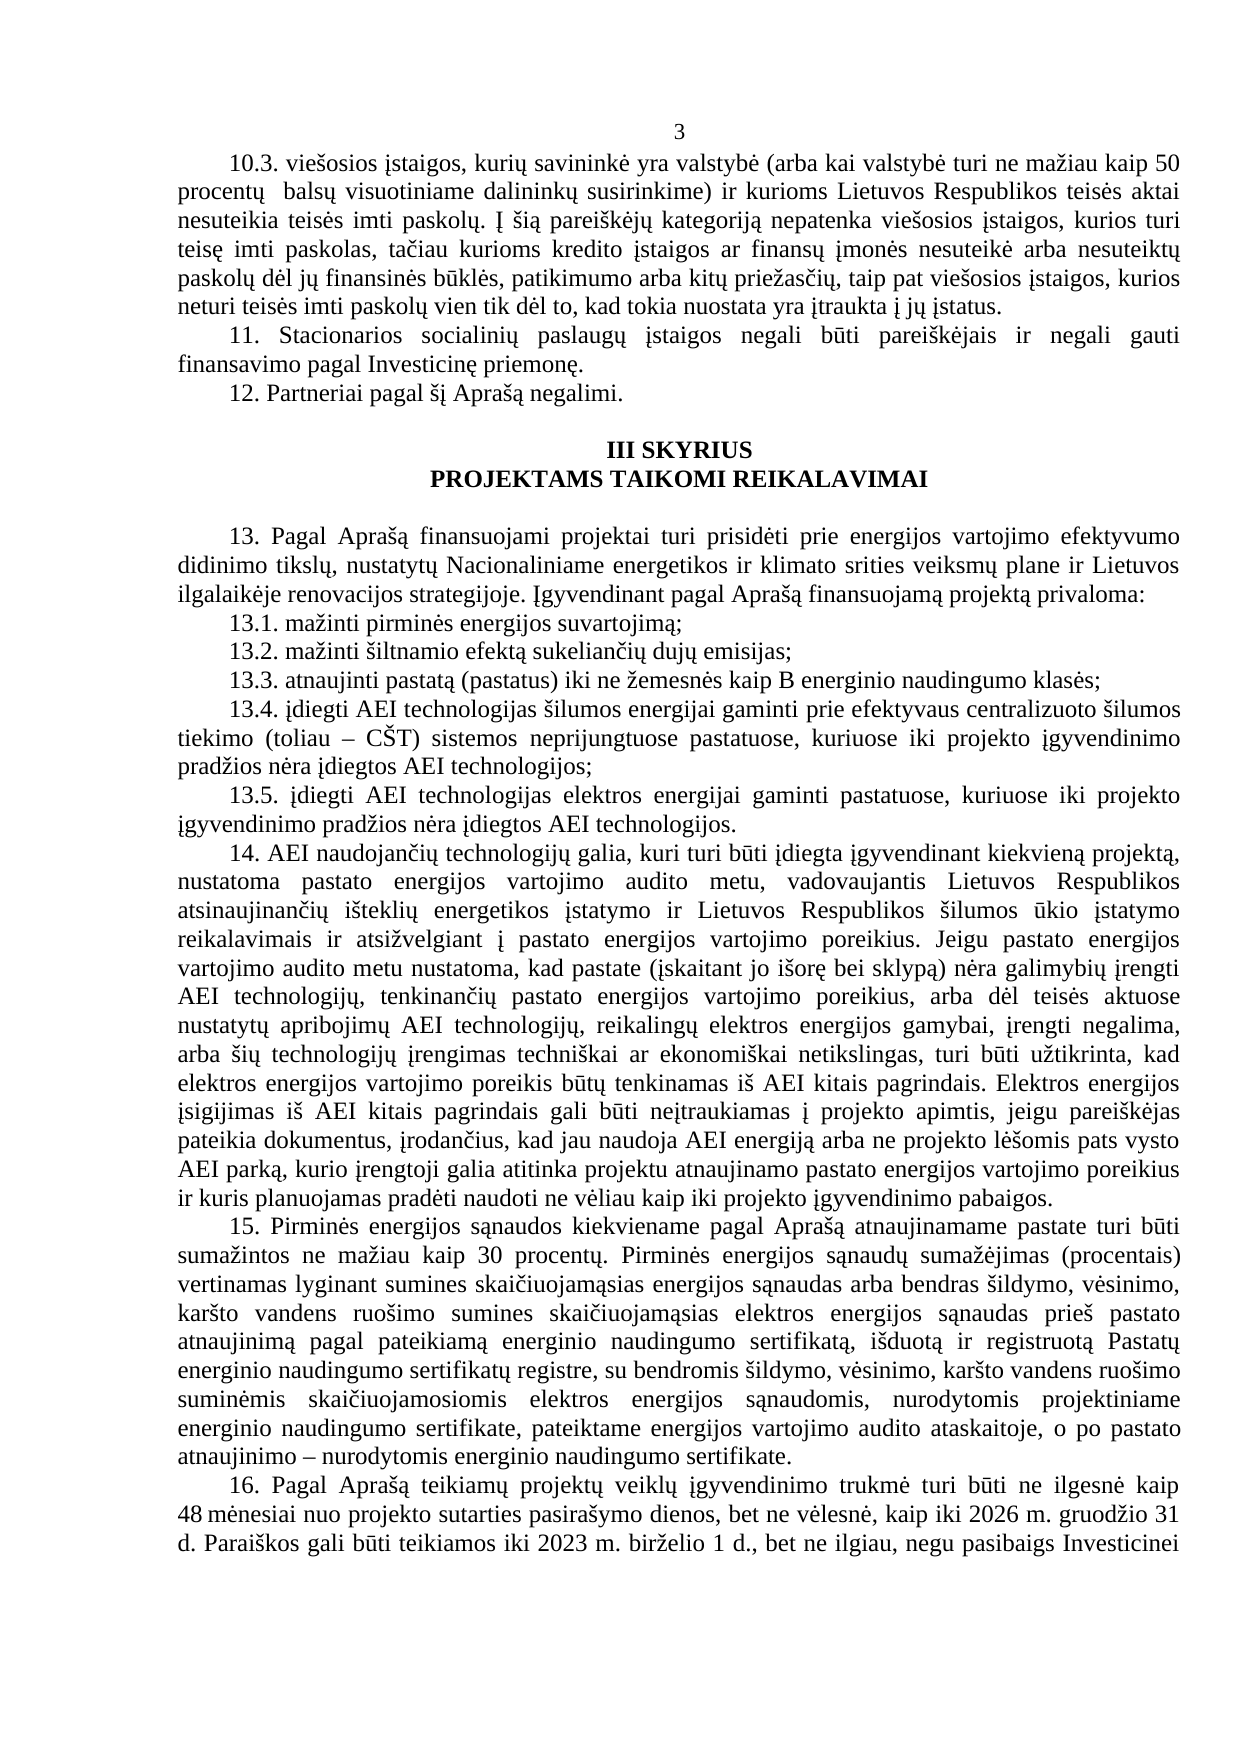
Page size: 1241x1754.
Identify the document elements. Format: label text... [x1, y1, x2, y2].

text III SKYRIUS [177, 435, 1181, 464]
text 13.2. mažinti šiltnamio efektą sukeliančių dujų emisijas; [177, 636, 1181, 665]
text 13.4. įdiegti AEI technologijas šilumos energijai gaminti prie efektyvaus centralizuoto šilumos tiekimo (toliau – CŠT) sistemos neprijungtuose pastatuose, kuriuose iki projekto įgyvendinimo pradžios nėra įdiegtos AEI technologijos; [177, 694, 1181, 780]
text 14. AEI naudojančių technologijų galia, kuri turi būti įdiegta įgyvendinant kiekvieną projektą, nustatoma pastato energijos vartojimo audito metu, vadovaujantis Lietuvos Respublikos atsinaujinančių išteklių energetikos įstatymo ir Lietuvos Respublikos šilumos ūkio įstatymo reikalavimais ir atsižvelgiant į pastato energijos vartojimo poreikius. Jeigu pastato energijos vartojimo audito metu nustatoma, kad pastate (įskaitant jo išorę bei sklypą) nėra galimybių įrengti AEI technologijų, tenkinančių pastato energijos vartojimo poreikius, arba dėl teisės aktuose nustatytų apribojimų AEI technologijų, reikalingų elektros energijos gamybai, įrengti negalima, arba šių technologijų įrengimas techniškai ar ekonomiškai netikslingas, turi būti užtikrinta, kad elektros energijos vartojimo poreikis būtų tenkinamas iš AEI kitais pagrindais. Elektros energijos įsigijimas iš AEI kitais pagrindais gali būti neįtraukiamas į projekto apimtis, jeigu pareiškėjas pateikia dokumentus, įrodančius, kad jau naudoja AEI energiją arba ne projekto lėšomis pats vysto AEI parką, kurio įrengtoji galia atitinka projektu atnaujinamo pastato energijos vartojimo poreikius ir kuris planuojamas pradėti naudoti ne vėliau kaip iki projekto įgyvendinimo pabaigos. [177, 838, 1181, 1211]
text 13.1. mažinti pirminės energijos suvartojimą; [177, 608, 1181, 636]
text 13.3. atnaujinti pastatą (pastatus) iki ne žemesnės kaip B energinio naudingumo klasės; [177, 665, 1181, 694]
text 11. Stacionarios socialinių paslaugų įstaigos negali būti pareiškėjais ir negali gauti finansavimo pagal Investicinę priemonę. [177, 320, 1181, 378]
text PROJEKTAMS TAIKOMI REIKALAVIMAI [177, 464, 1181, 493]
text 13.5. įdiegti AEI technologijas elektros energijai gaminti pastatuose, kuriuose iki projekto įgyvendinimo pradžios nėra įdiegtos AEI technologijos. [177, 780, 1181, 838]
text 12. Partneriai pagal šį Aprašą negalimi. [177, 378, 1181, 406]
text 10.3. viešosios įstaigos, kurių savininkė yra valstybė (arba kai valstybė turi ne mažiau kaip 50 procentų balsų visuotiniame dalininkų susirinkime) ir kurioms Lietuvos Respublikos teisės aktai nesuteikia teisės imti paskolų. Į šią pareiškėjų kategoriją nepatenka viešosios įstaigos, kurios turi teisę imti paskolas, tačiau kurioms kredito įstaigos ar finansų įmonės nesuteikė arba nesuteiktų paskolų dėl jų finansinės būklės, patikimumo arba kitų priežasčių, taip pat viešosios įstaigos, kurios neturi teisės imti paskolų vien tik dėl to, kad tokia nuostata yra įtraukta į jų įstatus. [177, 148, 1181, 320]
text 13. Pagal Aprašą finansuojami projektai turi prisidėti prie energijos vartojimo efektyvumo didinimo tikslų, nustatytų Nacionaliniame energetikos ir klimato srities veiksmų plane ir Lietuvos ilgalaikėje renovacijos strategijoje. Įgyvendinant pagal Aprašą finansuojamą projektą privaloma: [177, 521, 1181, 608]
text 16. Pagal Aprašą teikiamų projektų veiklų įgyvendinimo trukmė turi būti ne ilgesnė kaip 48 mėnesiai nuo projekto sutarties pasirašymo dienos, bet ne vėlesnė, kaip iki 2026 m. gruodžio 31 d. Paraiškos gali būti teikiamos iki 2023 m. birželio 1 d., bet ne ilgiau, negu pasibaigs Investicinei [177, 1470, 1181, 1556]
text 15. Pirminės energijos sąnaudos kiekviename pagal Aprašą atnaujinamame pastate turi būti sumažintos ne mažiau kaip 30 procentų. Pirminės energijos sąnaudų sumažėjimas (procentais) vertinamas lyginant sumines skaičiuojamąsias energijos sąnaudas arba bendras šildymo, vėsinimo, karšto vandens ruošimo sumines skaičiuojamąsias elektros energijos sąnaudas prieš pastato atnaujinimą pagal pateikiamą energinio naudingumo sertifikatą, išduotą ir registruotą Pastatų energinio naudingumo sertifikatų registre, su bendromis šildymo, vėsinimo, karšto vandens ruošimo suminėmis skaičiuojamosiomis elektros energijos sąnaudomis, nurodytomis projektiniame energinio naudingumo sertifikate, pateiktame energijos vartojimo audito ataskaitoje, o po pastato atnaujinimo – nurodytomis energinio naudingumo sertifikate. [177, 1211, 1181, 1470]
